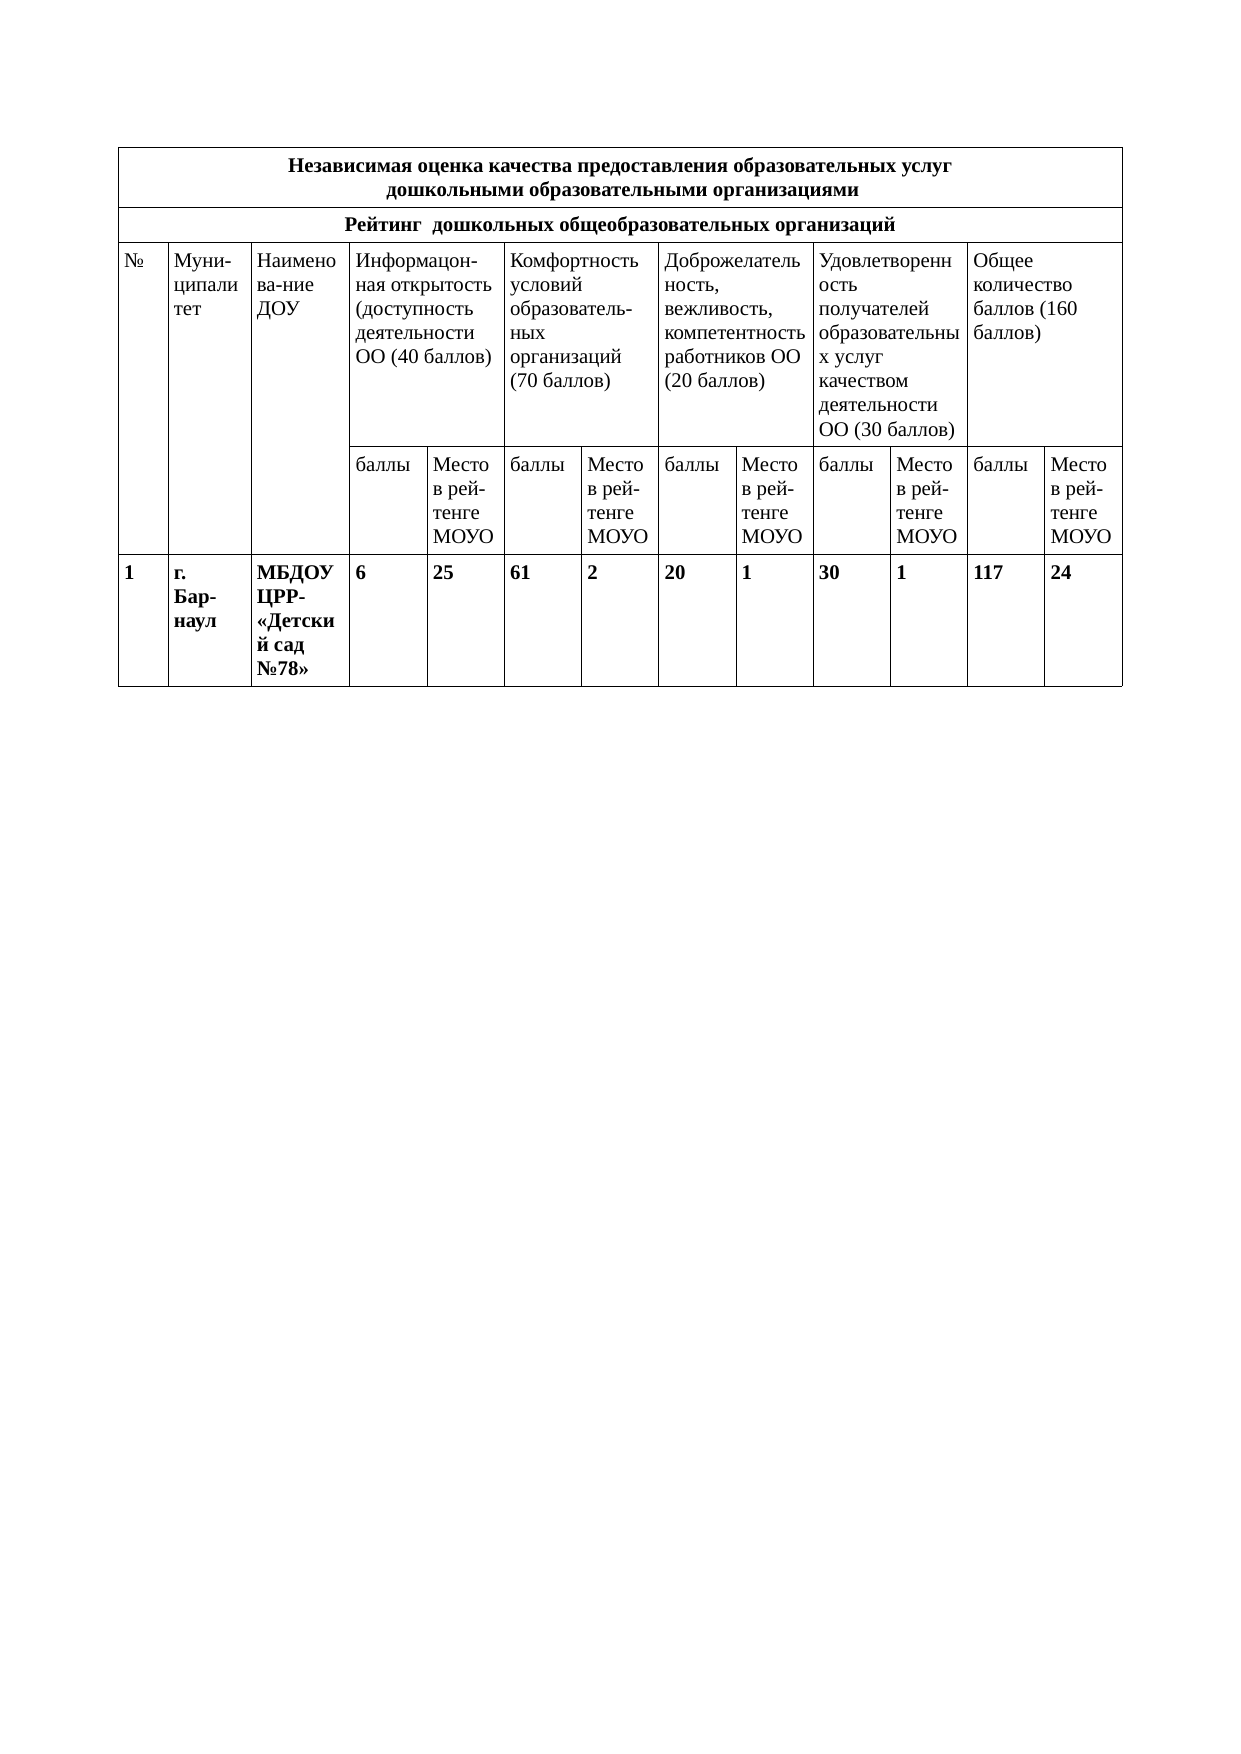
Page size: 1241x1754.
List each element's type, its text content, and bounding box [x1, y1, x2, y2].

table_cell 61 [505, 555, 581, 686]
table_cell 1 [737, 555, 813, 686]
table_cell баллы [659, 447, 736, 554]
table_cell баллы [505, 447, 581, 554]
table_cell № [119, 243, 168, 554]
table_cell 1 [891, 555, 967, 686]
table_cell Место в рей-тенге МОУО [582, 447, 658, 554]
table_cell баллы [968, 447, 1044, 554]
table_cell Информацон-ная открытость (доступность деятельности ОО (40 баллов) [350, 243, 504, 446]
table_cell Место в рей-тенге МОУО [428, 447, 504, 554]
table_cell Муни-ципалитет [169, 243, 251, 554]
table_cell 30 [814, 555, 890, 686]
table_cell 20 [659, 555, 736, 686]
table_cell 2 [582, 555, 658, 686]
table_cell Место в рей-тенге МОУО [737, 447, 813, 554]
table_header Независимая оценка качества предоставления образовательных услуг дошкольными образовательными организациями [119, 148, 1122, 207]
table_cell Общее количество баллов (160 баллов) [968, 243, 1122, 446]
table_cell 1 [119, 555, 168, 686]
table_cell баллы [814, 447, 890, 554]
table_cell Доброжелательность, вежливость, компетентность работников ОО (20 баллов) [659, 243, 813, 446]
table_cell 6 [350, 555, 427, 686]
table_cell Удовлетворенность получателей образовательных услуг качеством деятельности ОО (30 баллов) [814, 243, 967, 446]
table_cell 25 [428, 555, 504, 686]
table_cell Место в рей-тенге МОУО [891, 447, 967, 554]
table_cell Наименова-ние ДОУ [252, 243, 349, 554]
table_cell Место в рей-тенге МОУО [1045, 447, 1122, 554]
table_cell г. Бар-наул [169, 555, 251, 686]
table_cell Комфортность условий образователь-ных организаций (70 баллов) [505, 243, 658, 446]
table_cell 24 [1045, 555, 1122, 686]
table_cell баллы [350, 447, 427, 554]
table_cell Рейтинг дошкольных общеобразовательных организаций [119, 208, 1122, 242]
table_cell МБДОУ ЦРР- «Детский сад №78» [252, 555, 349, 686]
table_cell 117 [968, 555, 1044, 686]
